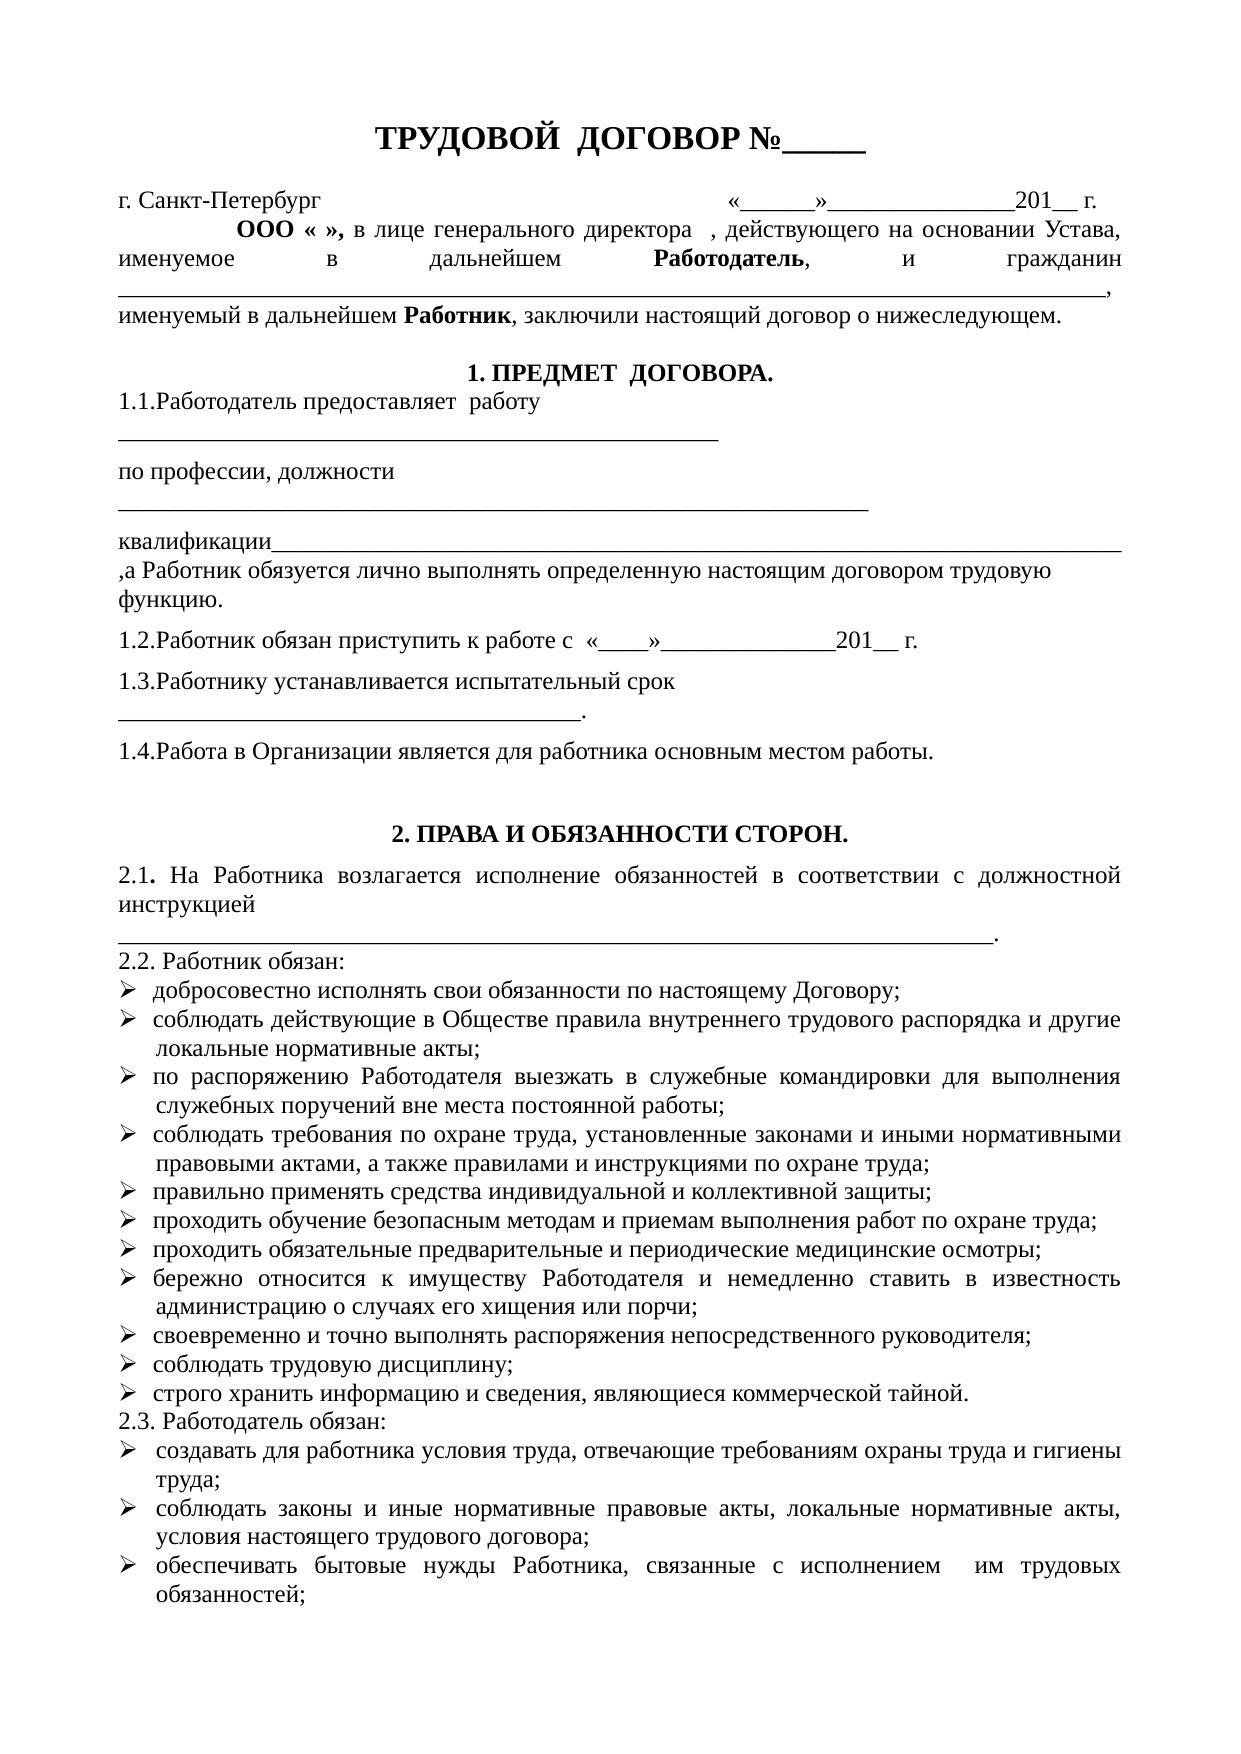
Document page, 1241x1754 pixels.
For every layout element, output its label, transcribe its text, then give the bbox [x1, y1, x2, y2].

text 1. ПРЕДМЕТ ДОГОВОРА. [118, 358, 1122, 386]
list по распоряжению Работодателя выезжать в служебные командировки для выполнения служебных поручений вне места постоянной работы; [118, 1061, 1122, 1119]
list соблюдать действующие в Обществе правила внутреннего трудового распорядка и другие локальные нормативные акты; [118, 1004, 1122, 1061]
list обеспечивать бытовые нужды Работника, связанные с исполнением им трудовых обязанностей; [118, 1550, 1122, 1608]
text 1.1.Работодатель предоставляет работу ________________________________________________ [118, 386, 1122, 444]
list создавать для работника условия труда, отвечающие требованиям охраны труда и гигиены труда; [118, 1435, 1122, 1493]
list проходить обучение безопасным методам и приемам выполнения работ по охране труда; [118, 1205, 1122, 1234]
text 2. ПРАВА И ОБЯЗАННОСТИ СТОРОН. [118, 819, 1122, 848]
text ООО « », в лице генерального директора , действующего на основании Устава, именуемое в дальнейшем Работодатель, и гражданин _______________________________________________________________________________, [118, 214, 1122, 300]
list соблюдать трудовую дисциплину; [118, 1349, 1122, 1378]
text 1.3.Работнику устанавливается испытательный срок _____________________________________. [118, 666, 1122, 724]
list своевременно и точно выполнять распоряжения непосредственного руководителя; [118, 1320, 1122, 1349]
list соблюдать требования по охране труда, установленные законами и иными нормативными правовыми актами, а также правилами и инструкциями по охране труда; [118, 1119, 1122, 1176]
text по профессии, должности ____________________________________________________________ [118, 456, 1122, 514]
text квалификации____________________________________________________________________,а Работник обязуется лично выполнять определенную настоящим договором трудовую функцию. [118, 526, 1122, 613]
list добросовестно исполнять свои обязанности по настоящему Договору; [118, 975, 1122, 1004]
subtitle ТРУДОВОЙ ДОГОВОР №_____ [118, 118, 1122, 156]
text 1.4.Работа в Организации является для работника основным местом работы. [118, 736, 1122, 765]
text 2.1. На Работника возлагается исполнение обязанностей в соответствии с должностной инструкцией ______________________________________________________________________. [118, 860, 1122, 946]
list бережно относится к имуществу Работодателя и немедленно ставить в известность администрацию о случаях его хищения или порчи; [118, 1263, 1122, 1320]
text 1.2.Работник обязан приступить к работе с «____»______________201__ г. [118, 625, 1122, 654]
list строго хранить информацию и сведения, являющиеся коммерческой тайной. [118, 1378, 1122, 1406]
list проходить обязательные предварительные и периодические медицинские осмотры; [118, 1234, 1122, 1263]
list соблюдать законы и иные нормативные правовые акты, локальные нормативные акты, условия настоящего трудового договора; [118, 1493, 1122, 1550]
text именуемый в дальнейшем Работник, заключили настоящий договор о нижеследующем. [118, 300, 1122, 329]
text 2.2. Работник обязан: [118, 946, 1122, 975]
subtitle г. Санкт-Петербург «______»_______________201__ г. [118, 185, 1122, 214]
list правильно применять средства индивидуальной и коллективной защиты; [118, 1176, 1122, 1205]
text 2.3. Работодатель обязан: [118, 1406, 1122, 1435]
